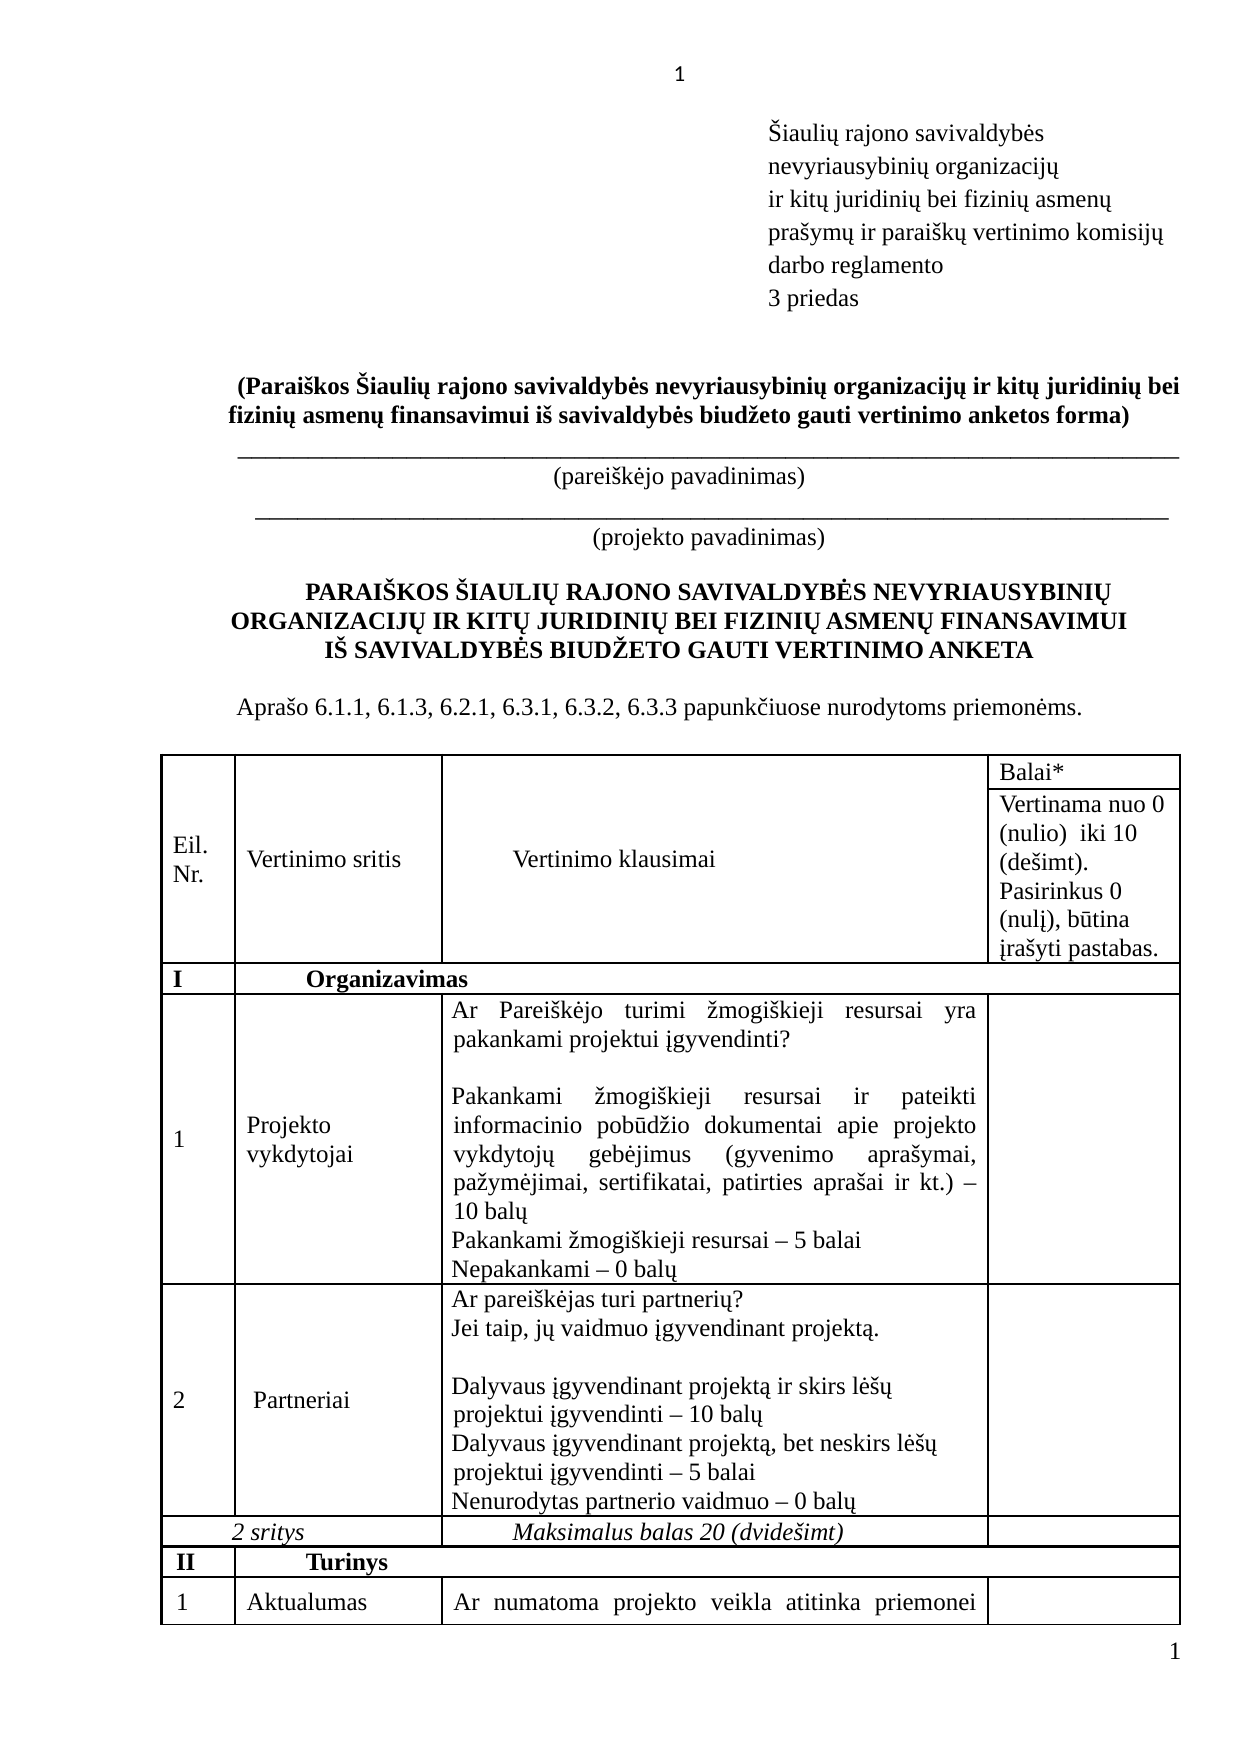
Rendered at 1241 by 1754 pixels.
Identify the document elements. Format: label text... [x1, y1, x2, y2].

table_cell Turinys [236, 1548, 1179, 1576]
table_cell 2 sritys [163, 1517, 441, 1545]
table_cell Organizavimas [236, 964, 1179, 993]
text PARAIŠKOS ŠIAULIŲ RAJONO SAVIVALDYBĖS NEVYRIAUSYBINIŲ ORGANIZACIJŲ IR KITŲ JURIDINIŲ BEI FIZINIŲ ASMENŲ FINANSAVIMUI IŠ SAVIVALDYBĖS BIUDŽETO GAUTI VERTINIMO ANKETA [177, 577, 1181, 664]
table_cell [989, 1517, 1179, 1545]
table_cell Projekto vykdytojai [236, 995, 441, 1282]
table_cell [989, 1285, 1179, 1514]
table_cell II [163, 1548, 234, 1576]
table_cell 2 [163, 1285, 234, 1514]
table_cell Ar Pareiškėjo turimi žmogiškieji resursai yra pakankami projektui įgyvendinti? Pakankami žmogiškieji resursai ir pateikti informacinio pobūdžio dokumentai apie projekto vykdytojų gebėjimus (gyvenimo aprašymai, pažymėjimai, sertifikatai, patirties aprašai ir kt.) – 10 balų Pakankami žmogiškieji resursai – 5 balai Nepakankami – 0 balų [443, 995, 987, 1282]
table_cell [989, 995, 1179, 1282]
text nevyriausybinių organizacijų [768, 151, 1181, 180]
table_cell 1 [163, 1578, 234, 1624]
table_cell Ar pareiškėjas turi partnerių? Jei taip, jų vaidmuo įgyvendinant projektą. Dalyvaus įgyvendinant projektą ir skirs lėšų projektui įgyvendinti – 10 balų Dalyvaus įgyvendinant projektą, bet neskirs lėšų projektui įgyvendinti – 5 balai Nenurodytas partnerio vaidmuo – 0 balų [443, 1285, 987, 1514]
text Šiaulių rajono savivaldybės [768, 118, 1181, 147]
text 3 priedas [768, 283, 1181, 312]
table_cell 1 [163, 995, 234, 1282]
table_cell I [163, 964, 234, 993]
table_header Balai* [989, 756, 1179, 787]
table_cell Ar numatoma projekto veikla atitinka priemonei [443, 1578, 987, 1624]
text (projekto pavadinimas) [177, 522, 1181, 551]
table_header Eil. Nr. [163, 756, 234, 962]
table_cell Partneriai [236, 1285, 441, 1514]
text _________________________________________________________________ [177, 490, 1181, 522]
text (Paraiškos Šiaulių rajono savivaldybės nevyriausybinių organizacijų ir kitų juridinių bei fizinių asmenų finansavimui iš savivaldybės biudžeto gauti vertinimo anketos forma) [177, 371, 1181, 429]
text ir kitų juridinių bei fizinių asmenų prašymų ir paraiškų vertinimo komisijų [768, 184, 1181, 246]
table_cell Vertinama nuo 0 (nulio) iki 10 (dešimt). Pasirinkus 0 (nulį), būtina įrašyti pastabas. [989, 790, 1179, 962]
text darbo reglamento [768, 250, 1181, 279]
table_cell Aktualumas [236, 1578, 441, 1624]
table_cell [989, 1578, 1179, 1624]
table_header Vertinimo sritis [236, 756, 441, 962]
text ___________________________________________________________________(pareiškėjo pavadinimas) [177, 429, 1181, 490]
table_cell Maksimalus balas 20 (dvidešimt) [443, 1517, 987, 1545]
table_header Vertinimo klausimai [443, 756, 987, 962]
text Aprašo 6.1.1, 6.1.3, 6.2.1, 6.3.1, 6.3.2, 6.3.3 papunkčiuose nurodytoms priemonėms. [177, 692, 1181, 721]
